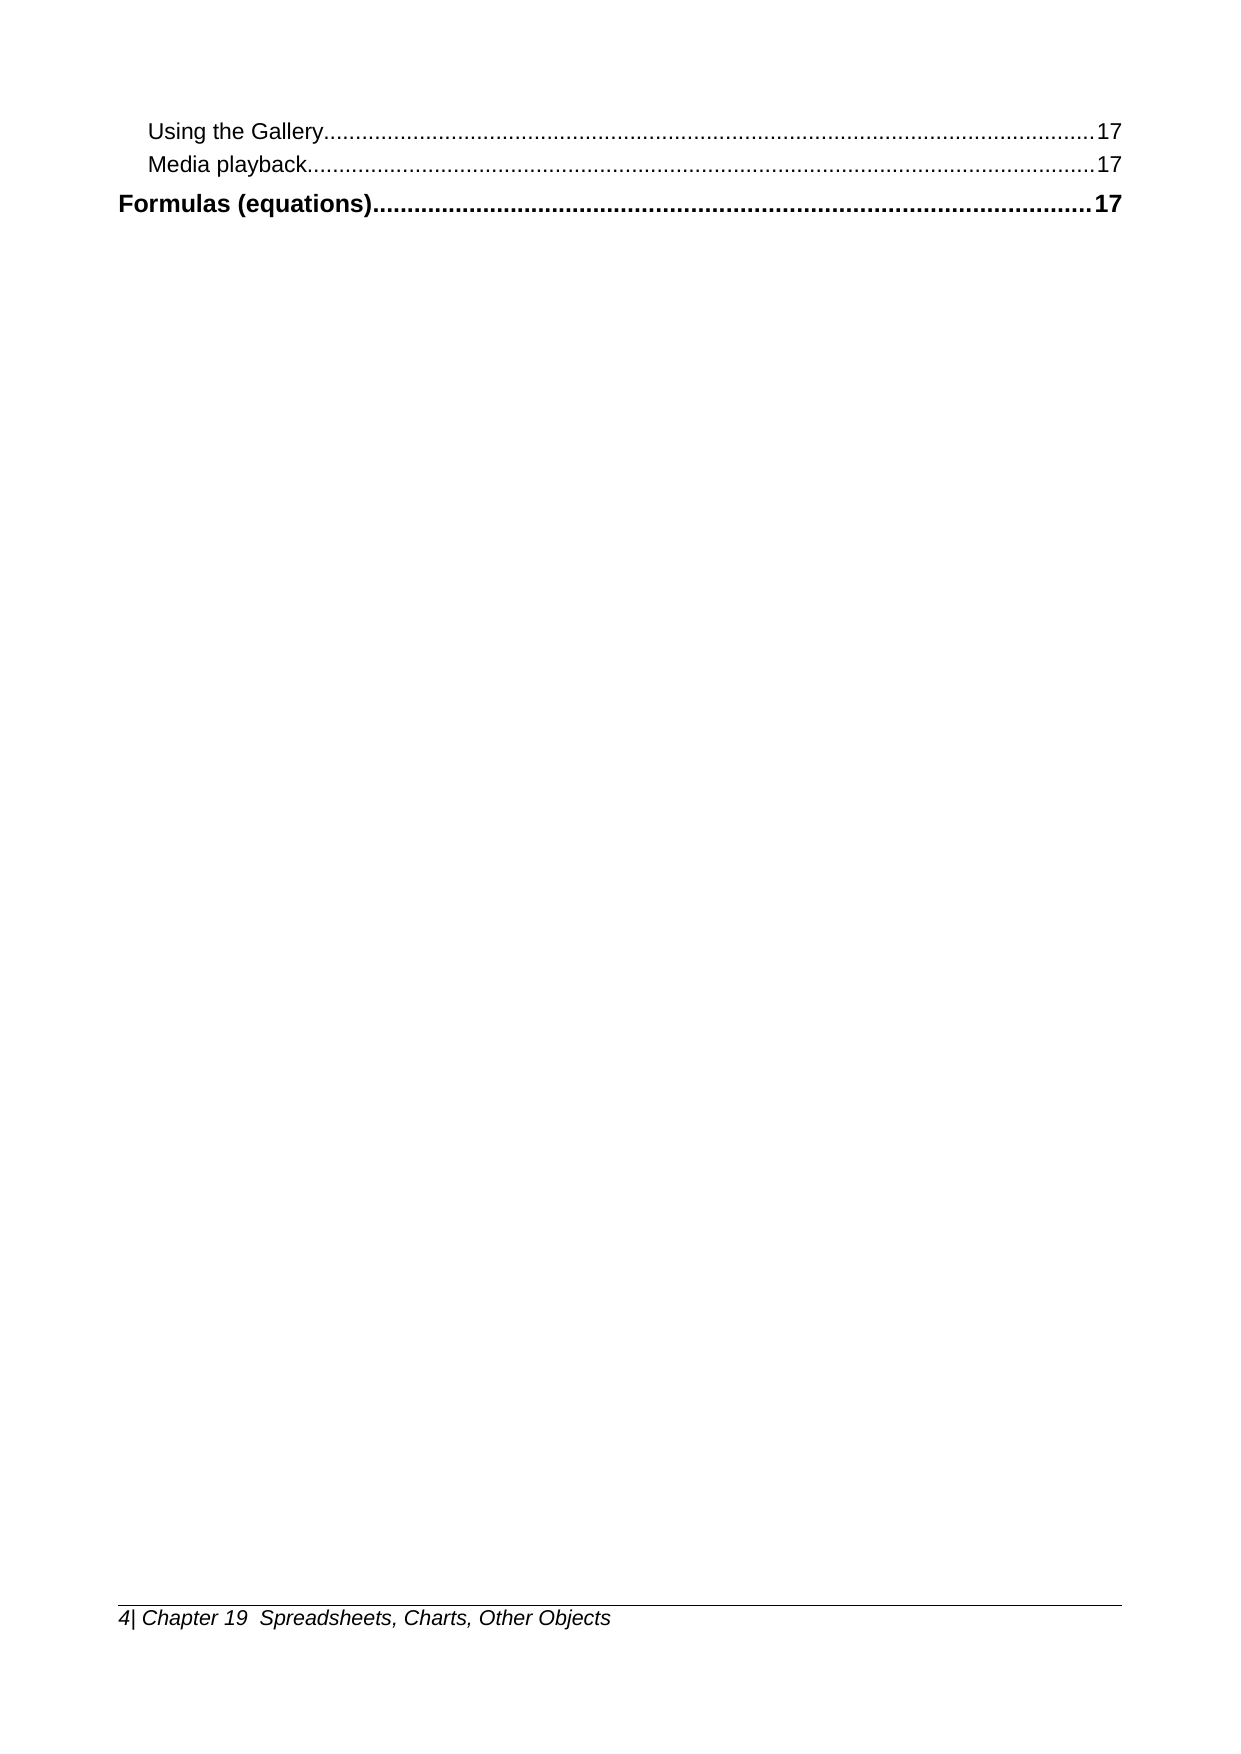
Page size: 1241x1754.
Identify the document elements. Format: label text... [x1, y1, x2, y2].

text Formulas (equations) 17 [118, 189, 1122, 218]
text Using the Gallery 17 [148, 118, 1122, 144]
text Media playback 17 [148, 151, 1122, 177]
